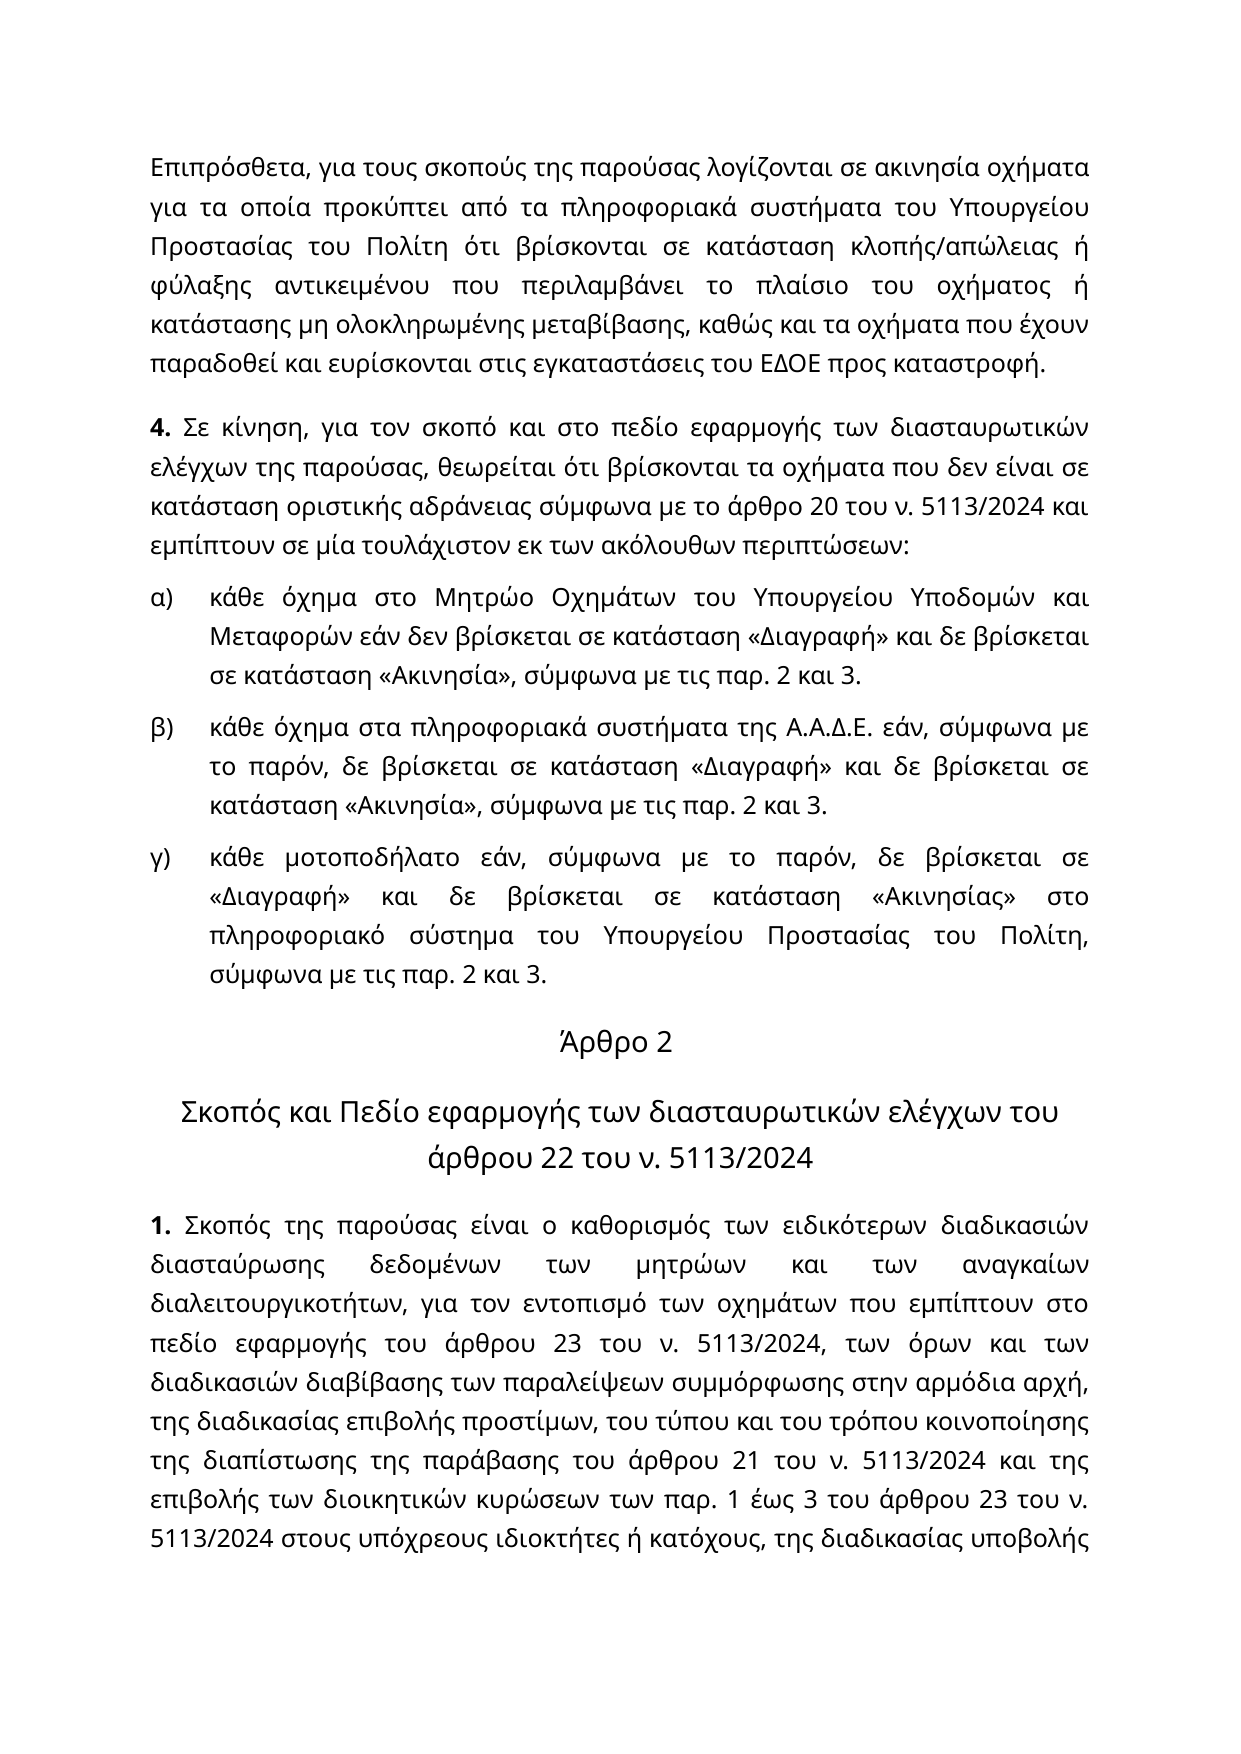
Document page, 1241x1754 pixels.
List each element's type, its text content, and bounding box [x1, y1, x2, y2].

text Επιπρόσθετα, για τους σκοπούς της παρούσας λογίζονται σε ακινησία οχήματα για τα οποία προκύπτει από τα πληροφοριακά συστήματα του Υπουργείου Προστασίας του Πολίτη ότι βρίσκονται σε κατάσταση κλοπής/απώλειας ή φύλαξης αντικειμένου που περιλαμβάνει το πλαίσιο του οχήματος ή κατάστασης μη ολοκληρωμένης μεταβίβασης, καθώς και τα οχήματα που έχουν παραδοθεί και ευρίσκονται στις εγκαταστάσεις του ΕΔΟΕ προς καταστροφή. [150, 150, 1090, 380]
text 4. Σε κίνηση, για τον σκοπό και στο πεδίο εφαρμογής των διασταυρωτικών ελέγχων της παρούσας, θεωρείται ότι βρίσκονται τα οχήματα που δεν είναι σε κατάσταση οριστικής αδράνειας σύμφωνα με το άρθρο 20 του ν. 5113/2024 και εμπίπτουν σε μία τουλάχιστον εκ των ακόλουθων περιπτώσεων: [150, 410, 1090, 562]
list α) κάθε όχημα στο Μητρώο Οχημάτων του Υπουργείου Υποδομών και Μεταφορών εάν δεν βρίσκεται σε κατάσταση «Διαγραφή» και δε βρίσκεται σε κατάσταση «Ακινησία», σύμφωνα με τις παρ. 2 και 3. [150, 579, 1090, 692]
subtitle Σκοπός και Πεδίο εφαρμογής των διασταυρωτικών ελέγχων του άρθρου 22 του ν. 5113/2024 [150, 1091, 1090, 1177]
list γ) κάθε μοτοποδήλατο εάν, σύμφωνα με το παρόν, δε βρίσκεται σε «Διαγραφή» και δε βρίσκεται σε κατάσταση «Ακινησίας» στο πληροφοριακό σύστημα του Υπουργείου Προστασίας του Πολίτη, σύμφωνα με τις παρ. 2 και 3. [150, 839, 1090, 991]
list β) κάθε όχημα στα πληροφοριακά συστήματα της Α.Α.Δ.Ε. εάν, σύμφωνα με το παρόν, δε βρίσκεται σε κατάσταση «Διαγραφή» και δε βρίσκεται σε κατάσταση «Ακινησία», σύμφωνα με τις παρ. 2 και 3. [150, 709, 1090, 822]
text 1. Σκοπός της παρούσας είναι ο καθορισμός των ειδικότερων διαδικασιών διασταύρωσης δεδομένων των μητρώων και των αναγκαίων διαλειτουργικοτήτων, για τον εντοπισμό των οχημάτων που εμπίπτουν στο πεδίο εφαρμογής του άρθρου 23 του ν. 5113/2024, των όρων και των διαδικασιών διαβίβασης των παραλείψεων συμμόρφωσης στην αρμόδια αρχή, της διαδικασίας επιβολής προστίμων, του τύπου και του τρόπου κοινοποίησης της διαπίστωσης της παράβασης του άρθρου 21 του ν. 5113/2024 και της επιβολής των διοικητικών κυρώσεων των παρ. 1 έως 3 του άρθρου 23 του ν. 5113/2024 στους υπόχρεους ιδιοκτήτες ή κατόχους, της διαδικασίας υποβολής [150, 1208, 1090, 1555]
subtitle Άρθρο 2 [150, 1021, 1090, 1061]
